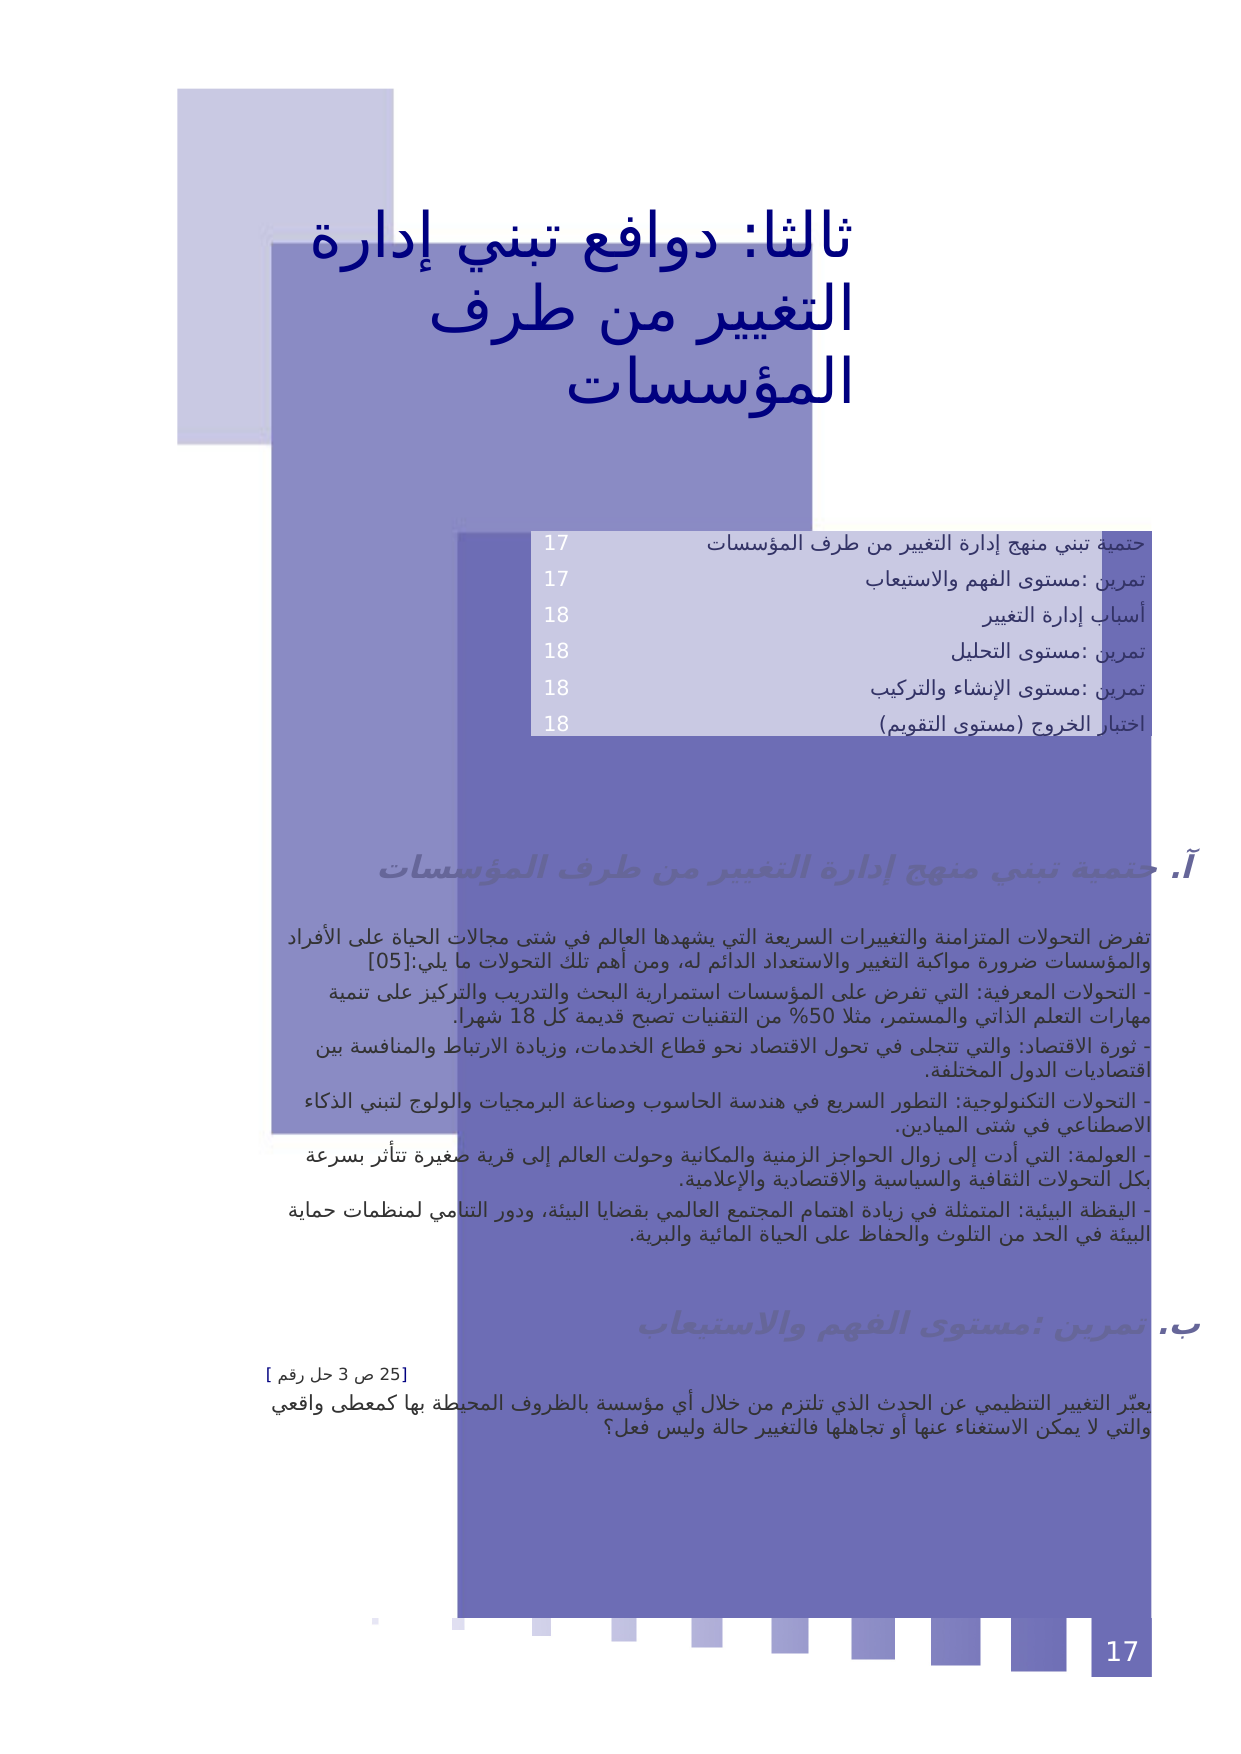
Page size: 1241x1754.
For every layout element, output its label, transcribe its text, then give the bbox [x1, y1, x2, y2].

picture [177, 88, 1152, 1677]
text - العولمة: التي أدت إلى زوال الحواجز الزمنية والمكانية وحولت العالم إلى قرية صغيرة تتأثر بسرعة بكل التحولات الثقافية والسياسية والاقتصادية والإعلامية. [266, 1143, 1152, 1192]
title تمرين :مستوى الفهم والاستيعاب [266, 1305, 1211, 1342]
title أسباب إدارة التغيير 18 [543, 603, 1146, 628]
title حتمية تبني منهج إدارة التغيير من طرف المؤسسات 17 [543, 531, 1146, 556]
title تمرين :مستوى الإنشاء والتركيب 18 [543, 676, 1146, 700]
text - اليقظة البيئية: المتمثلة في زيادة اهتمام المجتمع العالمي بقضايا البيئة، ودور التنامي لمنظمات حماية البيئة في الحد من التلوث والحفاظ على الحياة المائية والبرية. [266, 1198, 1152, 1246]
text - التحولات التكنولوجية: التطور السريع في هندسة الحاسوب وصناعة البرمجيات والولوج لتبني الذكاء الاصطناعي في شتى الميادين. [266, 1089, 1152, 1137]
title حتمية تبني منهج إدارة التغيير من طرف المؤسسات [266, 850, 1211, 886]
text يعبّر التغيير التنظيمي عن الحدث الذي تلتزم من خلال أي مؤسسة بالظروف المحيطة بها كمعطى واقعي والتي لا يمكن الاستغناء عنها أو تجاهلها فالتغيير حالة وليس فعل؟ [266, 1391, 1152, 1439]
text - التحولات المعرفية: التي تفرض على المؤسسات استمرارية البحث والتدريب والتركيز على تنمية مهارات التعلم الذاتي والمستمر، مثلا 50% من التقنيات تصبح قديمة كل 18 شهرا. [266, 980, 1152, 1028]
text - ثورة الاقتصاد: والتي تتجلى في تحول الاقتصاد نحو قطاع الخدمات، وزيادة الارتباط والمنافسة بين اقتصاديات الدول المختلفة. [266, 1034, 1152, 1083]
text تفرض التحولات المتزامنة والتغييرات السريعة التي يشهدها العالم في شتى مجالات الحياة على الأفراد والمؤسسات ضرورة مواكبة التغيير والاستعداد الدائم له، ومن أهم تلك التحولات ما يلي:[05] [266, 925, 1152, 974]
text [25 ص 3 حل رقم ] [266, 1365, 1152, 1385]
title تمرين :مستوى الفهم والاستيعاب 17 [543, 567, 1146, 592]
text V [903, 227, 1104, 308]
title تمرين :مستوى التحليل 18 [543, 639, 1146, 664]
title اختبار الخروج (مستوى التقويم) 18 [543, 712, 1146, 736]
title V-ثالثا: دوافع تبني إدارة التغيير من طرف المؤسسات [213, 199, 856, 418]
